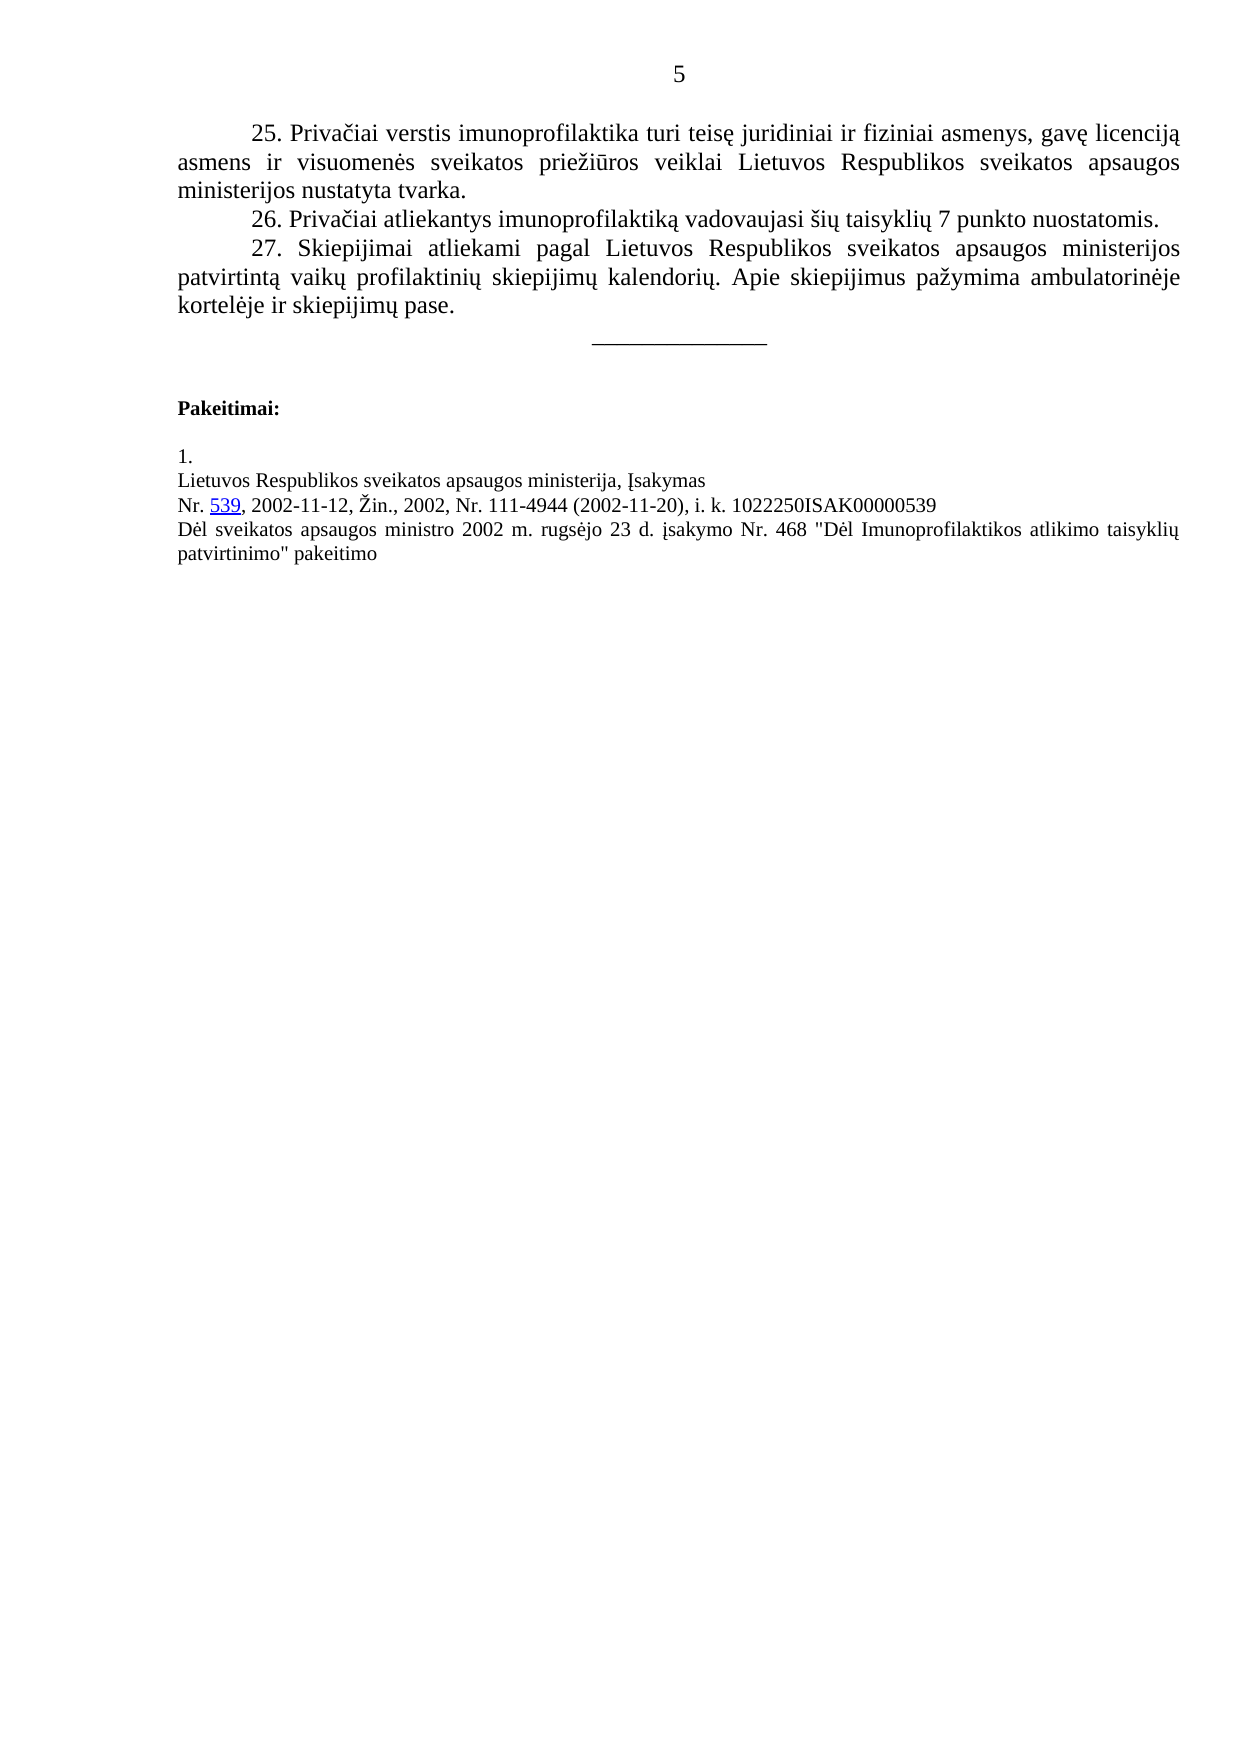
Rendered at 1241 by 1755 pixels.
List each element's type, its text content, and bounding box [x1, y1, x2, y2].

text 26. Privačiai atliekantys imunoprofilaktiką vadovaujasi šių taisyklių 7 punkto nuostatomis. [177, 204, 1181, 233]
text Dėl sveikatos apsaugos ministro 2002 m. rugsėjo 23 d. įsakymo Nr. 468 "Dėl Imunoprofilaktikos atlikimo taisyklių patvirtinimo" pakeitimo [177, 517, 1181, 565]
text 25. Privačiai verstis imunoprofilaktika turi teisę juridiniai ir fiziniai asmenys, gavę licenciją asmens ir visuomenės sveikatos priežiūros veiklai Lietuvos Respublikos sveikatos apsaugos ministerijos nustatyta tvarka. [177, 118, 1181, 204]
text Pakeitimai: [177, 396, 1181, 420]
text 1. [177, 444, 1181, 468]
text ______________ [177, 319, 1181, 348]
text 27. Skiepijimai atliekami pagal Lietuvos Respublikos sveikatos apsaugos ministerijos patvirtintą vaikų profilaktinių skiepijimų kalendorių. Apie skiepijimus pažymima ambulatorinėje kortelėje ir skiepijimų pase. [177, 233, 1181, 319]
text Lietuvos Respublikos sveikatos apsaugos ministerija, Įsakymas [177, 468, 1181, 492]
text Nr. 539, 2002-11-12, Žin., 2002, Nr. 111-4944 (2002-11-20), i. k. 1022250ISAK00000539 [177, 492, 1181, 517]
